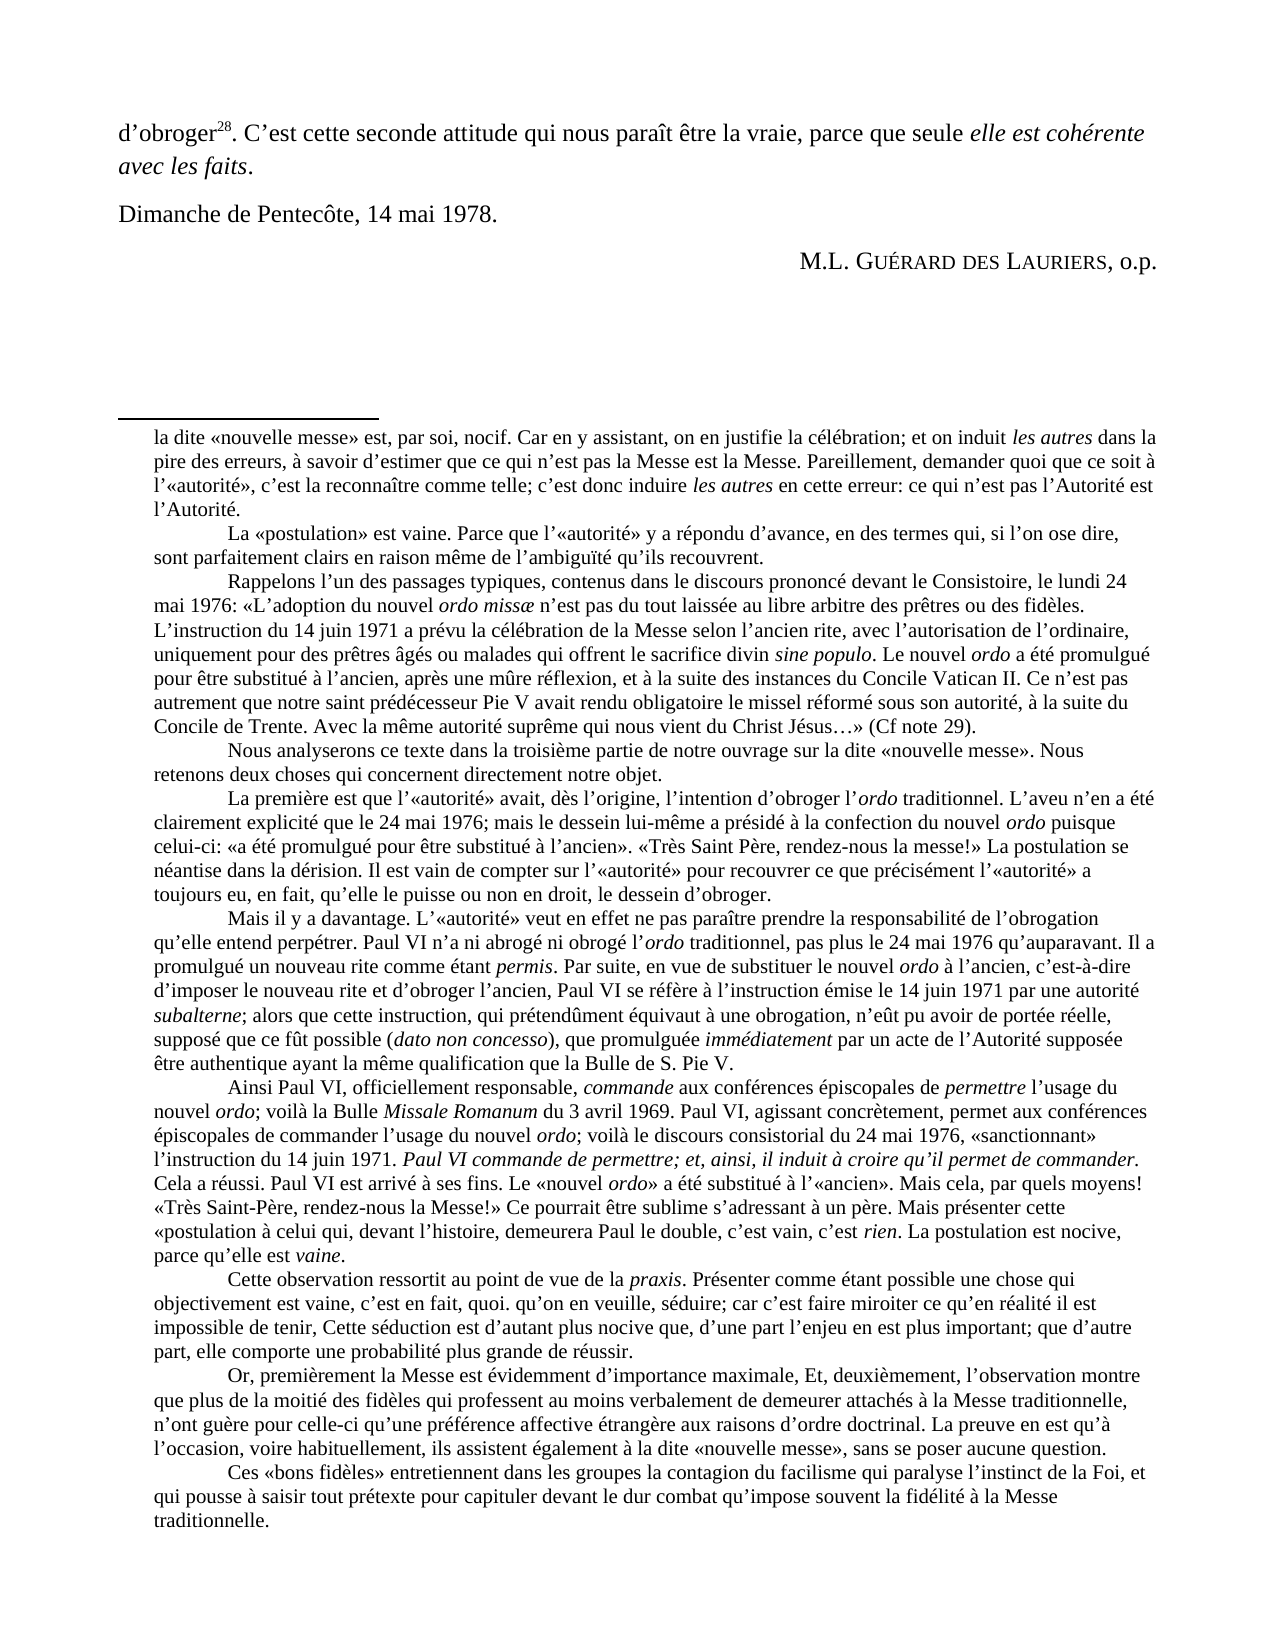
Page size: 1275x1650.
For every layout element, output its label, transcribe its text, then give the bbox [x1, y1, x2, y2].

text d’obroger28. C’est cette seconde attitude qui nous paraît être la vraie, parce que seule elle est cohérente avec les faits. [118, 118, 1157, 180]
text la dite «nouvelle messe» est, par soi, nocif. Car en y assistant, on en justifie la célébration; et on induit les autres dans la pire des erreurs, à savoir d’estimer que ce qui n’est pas la Messe est la Messe. Pareillement, demander quoi que ce soit à l’«autorité», c’est la reconnaître comme telle; c’est donc induire les autres en cette erreur: ce qui n’est pas l’Autorité est l’Autorité. La «postulation» est vaine. Parce que l’«autorité» y a répondu d’avance, en des termes qui, si l’on ose dire, sont parfaitement clairs en raison même de l’ambiguïté qu’ils recouvrent. Rappelons l’un des passages typiques, contenus dans le discours prononcé devant le Consistoire, le lundi 24 mai 1976: «L’adoption du nouvel ordo missæ n’est pas du tout laissée au libre arbitre des prêtres ou des fidèles. L’instruction du 14 juin 1971 a prévu la célébration de la Messe selon l’ancien rite, avec l’autorisation de l’ordinaire, uniquement pour des prêtres âgés ou malades qui offrent le sacrifice divin sine populo. Le nouvel ordo a été promulgué pour être substitué à l’ancien, après une mûre réflexion, et à la suite des instances du Concile Vatican II. Ce n’est pas autrement que notre saint prédécesseur Pie V avait rendu obligatoire le missel réformé sous son autorité, à la suite du Concile de Trente. Avec la même autorité suprême qui nous vient du Christ Jésus…» (Cf note 29). Nous analyserons ce texte dans la troisième partie de notre ouvrage sur la dite «nouvelle messe». Nous retenons deux choses qui concernent directement notre objet. La première est que l’«autorité» avait, dès l’origine, l’intention d’obroger l’ordo traditionnel. L’aveu n’en a été clairement explicité que le 24 mai 1976; mais le dessein lui-même a présidé à la confection du nouvel ordo puisque celui-ci: «a été promulgué pour être substitué à l’ancien». «Très Saint Père, rendez-nous la messe!» La postulation se néantise dans la dérision. Il est vain de compter sur l’«autorité» pour recouvrer ce que précisément l’«autorité» a toujours eu, en fait, qu’elle le puisse ou non en droit, le dessein d’obroger. Mais il y a davantage. L’«autorité» veut en effet ne pas paraître prendre la responsabilité de l’obrogation qu’elle entend perpétrer. Paul VI n’a ni abrogé ni obrogé l’ordo traditionnel, pas plus le 24 mai 1976 qu’auparavant. Il a promulgué un nouveau rite comme étant permis. Par suite, en vue de substituer le nouvel ordo à l’ancien, c’est-à-dire d’imposer le nouveau rite et d’obroger l’ancien, Paul VI se réfère à l’instruction émise le 14 juin 1971 par une autorité subalterne; alors que cette instruction, qui prétendûment équivaut à une obrogation, n’eût pu avoir de portée réelle, supposé que ce fût possible (dato non concesso), que promulguée immédiatement par un acte de l’Autorité supposée être authentique ayant la même qualification que la Bulle de S. Pie V. Ainsi Paul VI, officiellement responsable, commande aux conférences épiscopales de permettre l’usage du nouvel ordo; voilà la Bulle Missale Romanum du 3 avril 1969. Paul VI, agissant concrètement, permet aux conférences épiscopales de commander l’usage du nouvel ordo; voilà le discours consistorial du 24 mai 1976, «sanctionnant» l’instruction du 14 juin 1971. Paul VI commande de permettre; et, ainsi, il induit à croire qu’il permet de commander. Cela a réussi. Paul VI est arrivé à ses fins. Le «nouvel ordo» a été substitué à l’«ancien». Mais cela, par quels moyens! «Très Saint-Père, rendez-nous la Messe!» Ce pourrait être sublime s’adressant à un père. Mais présenter cette «postulation à celui qui, devant l’histoire, demeurera Paul le double, c’est vain, c’est rien. La postulation est nocive, parce qu’elle est vaine. Cette observation ressortit au point de vue de la praxis. Présenter comme étant possible une chose qui objectivement est vaine, c’est en fait, quoi. qu’on en veuille, séduire; car c’est faire miroiter ce qu’en réalité il est impossible de tenir, Cette séduction est d’autant plus nocive que, d’une part l’enjeu en est plus important; que d’autre part, elle comporte une probabilité plus grande de réussir. Or, premièrement la Messe est évidemment d’importance maximale, Et, deuxièmement, l’observation montre que plus de la moitié des fidèles qui professent au moins verbalement de demeurer attachés à la Messe traditionnelle, n’ont guère pour celle-ci qu’une préférence affective étrangère aux raisons d’ordre doctrinal. La preuve en est qu’à l’occasion, voire habituellement, ils assistent également à la dite «nouvelle messe», sans se poser aucune question. Ces «bons fidèles» entretiennent dans les groupes la contagion du facilisme qui paralyse l’instinct de la Foi, et qui pousse à saisir tout prétexte pour capituler devant le dur combat qu’impose souvent la fidélité à la Messe traditionnelle. [118, 425, 1157, 1532]
text M.L. Guérard des Lauriers, o.p. [118, 246, 1157, 275]
text Dimanche de Pentecôte, 14 mai 1978. [118, 199, 1157, 227]
